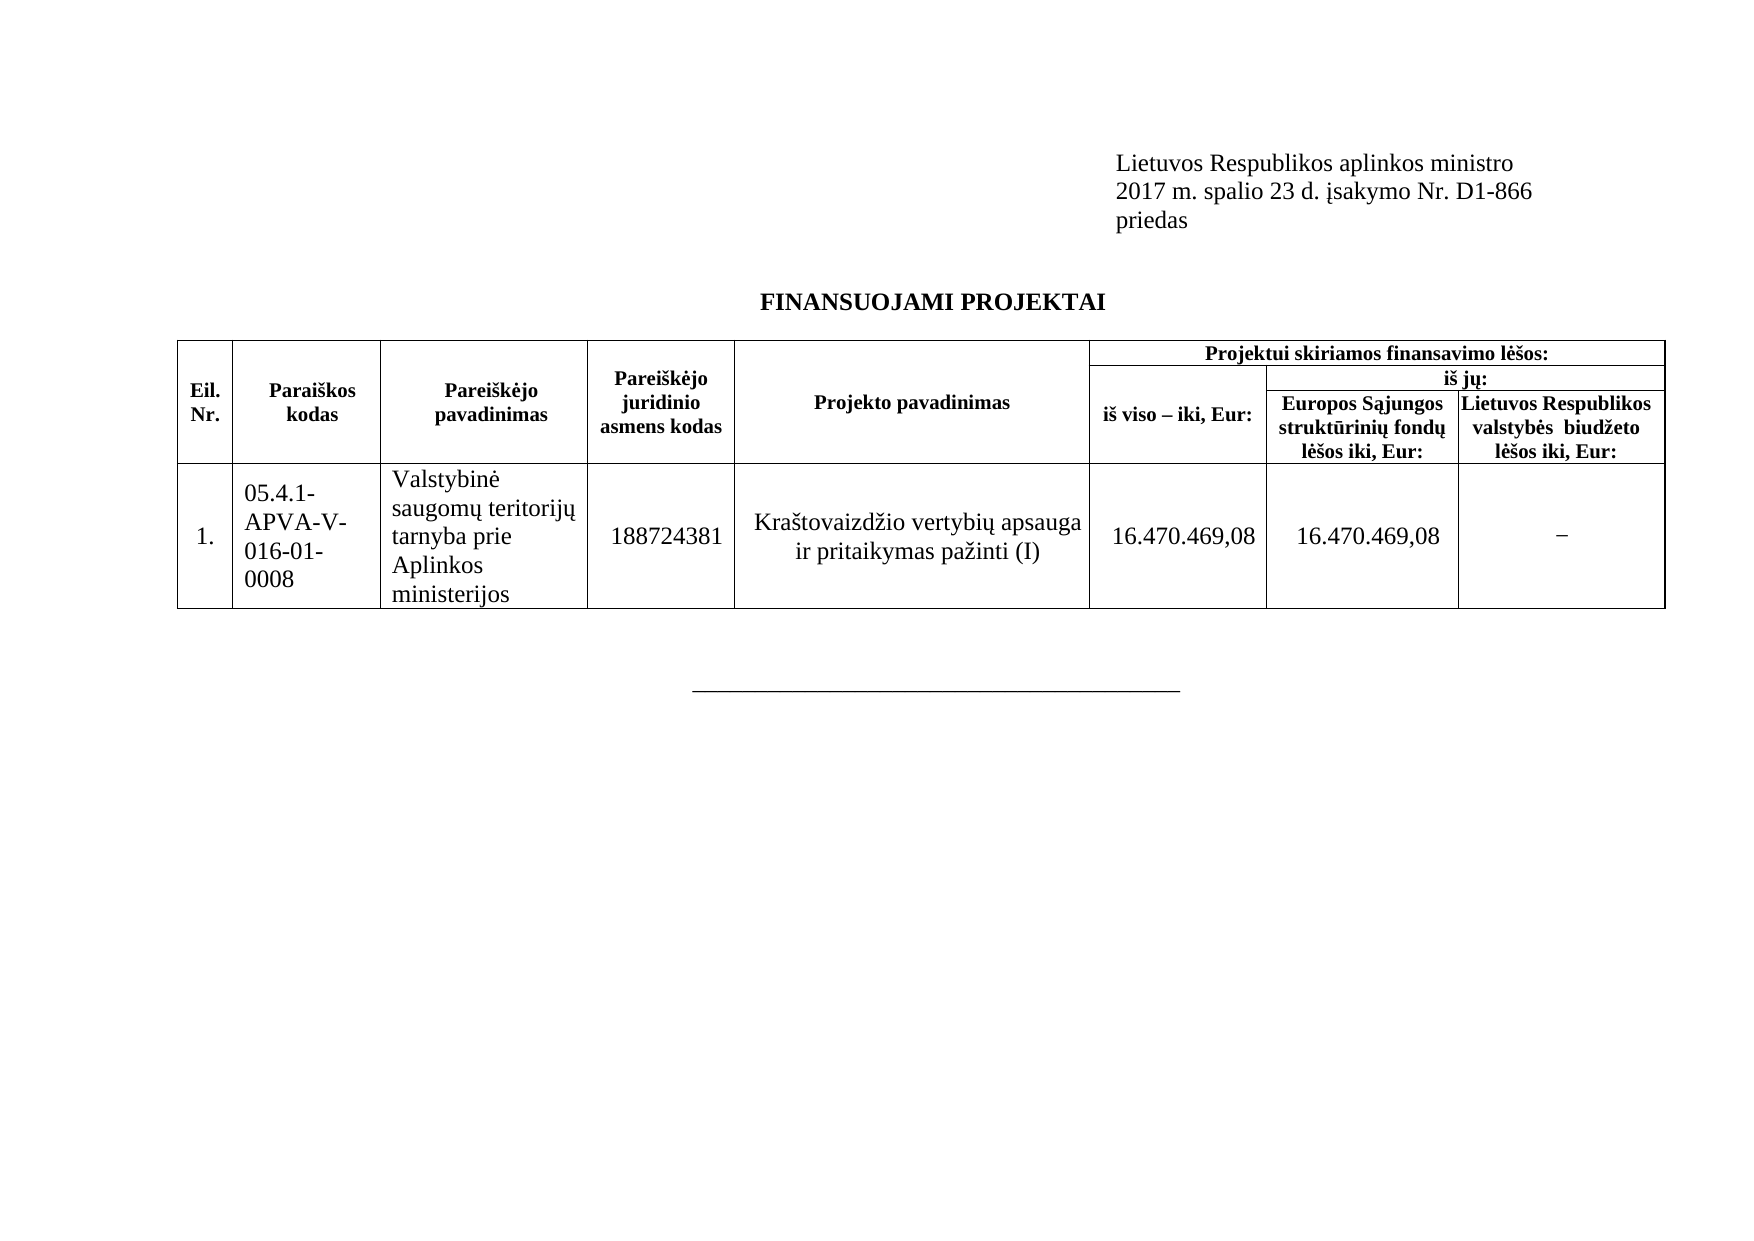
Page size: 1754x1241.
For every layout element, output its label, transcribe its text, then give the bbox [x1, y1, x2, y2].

table_cell 1. [178, 464, 232, 608]
text Lietuvos Respublikos aplinkos ministro [591, 148, 1695, 176]
text priedas [591, 205, 1695, 234]
table_header Pareiškėjo pavadinimas [381, 341, 587, 463]
table_cell 16.470.469,08 [1090, 464, 1266, 608]
table_header Paraiškos kodas [233, 341, 380, 463]
table_cell 05.4.1-APVA-V-016-01-0008 [233, 464, 380, 608]
table_cell 16.470.469,08 [1267, 464, 1458, 608]
table_header Projektui skiriamos finansavimo lėšos: [1090, 341, 1664, 364]
text _______________________________________ [177, 666, 1695, 695]
table_cell − [1459, 464, 1664, 608]
text 2017 m. spalio 23 d. įsakymo Nr. D1-866 [591, 176, 1695, 205]
text FINANSUOJAMI PROJEKTAI [177, 287, 1695, 315]
table_cell Lietuvos Respublikos valstybės biudžeto lėšos iki, Eur: [1459, 391, 1664, 463]
table_cell Kraštovaizdžio vertybių apsauga ir pritaikymas pažinti (I) [735, 464, 1089, 608]
table_header Projekto pavadinimas [735, 341, 1089, 463]
table_cell 188724381 [588, 464, 734, 608]
table_cell iš viso – iki, Eur: [1090, 366, 1266, 463]
table_header Eil. Nr. [178, 341, 232, 463]
table_cell Valstybinė saugomų teritorijų tarnyba prie Aplinkos ministerijos [381, 464, 587, 608]
table_cell iš jų: [1267, 366, 1664, 390]
table_cell Europos Sąjungos struktūrinių fondų lėšos iki, Eur: [1267, 391, 1458, 463]
table_header Pareiškėjo juridinio asmens kodas [588, 341, 734, 463]
